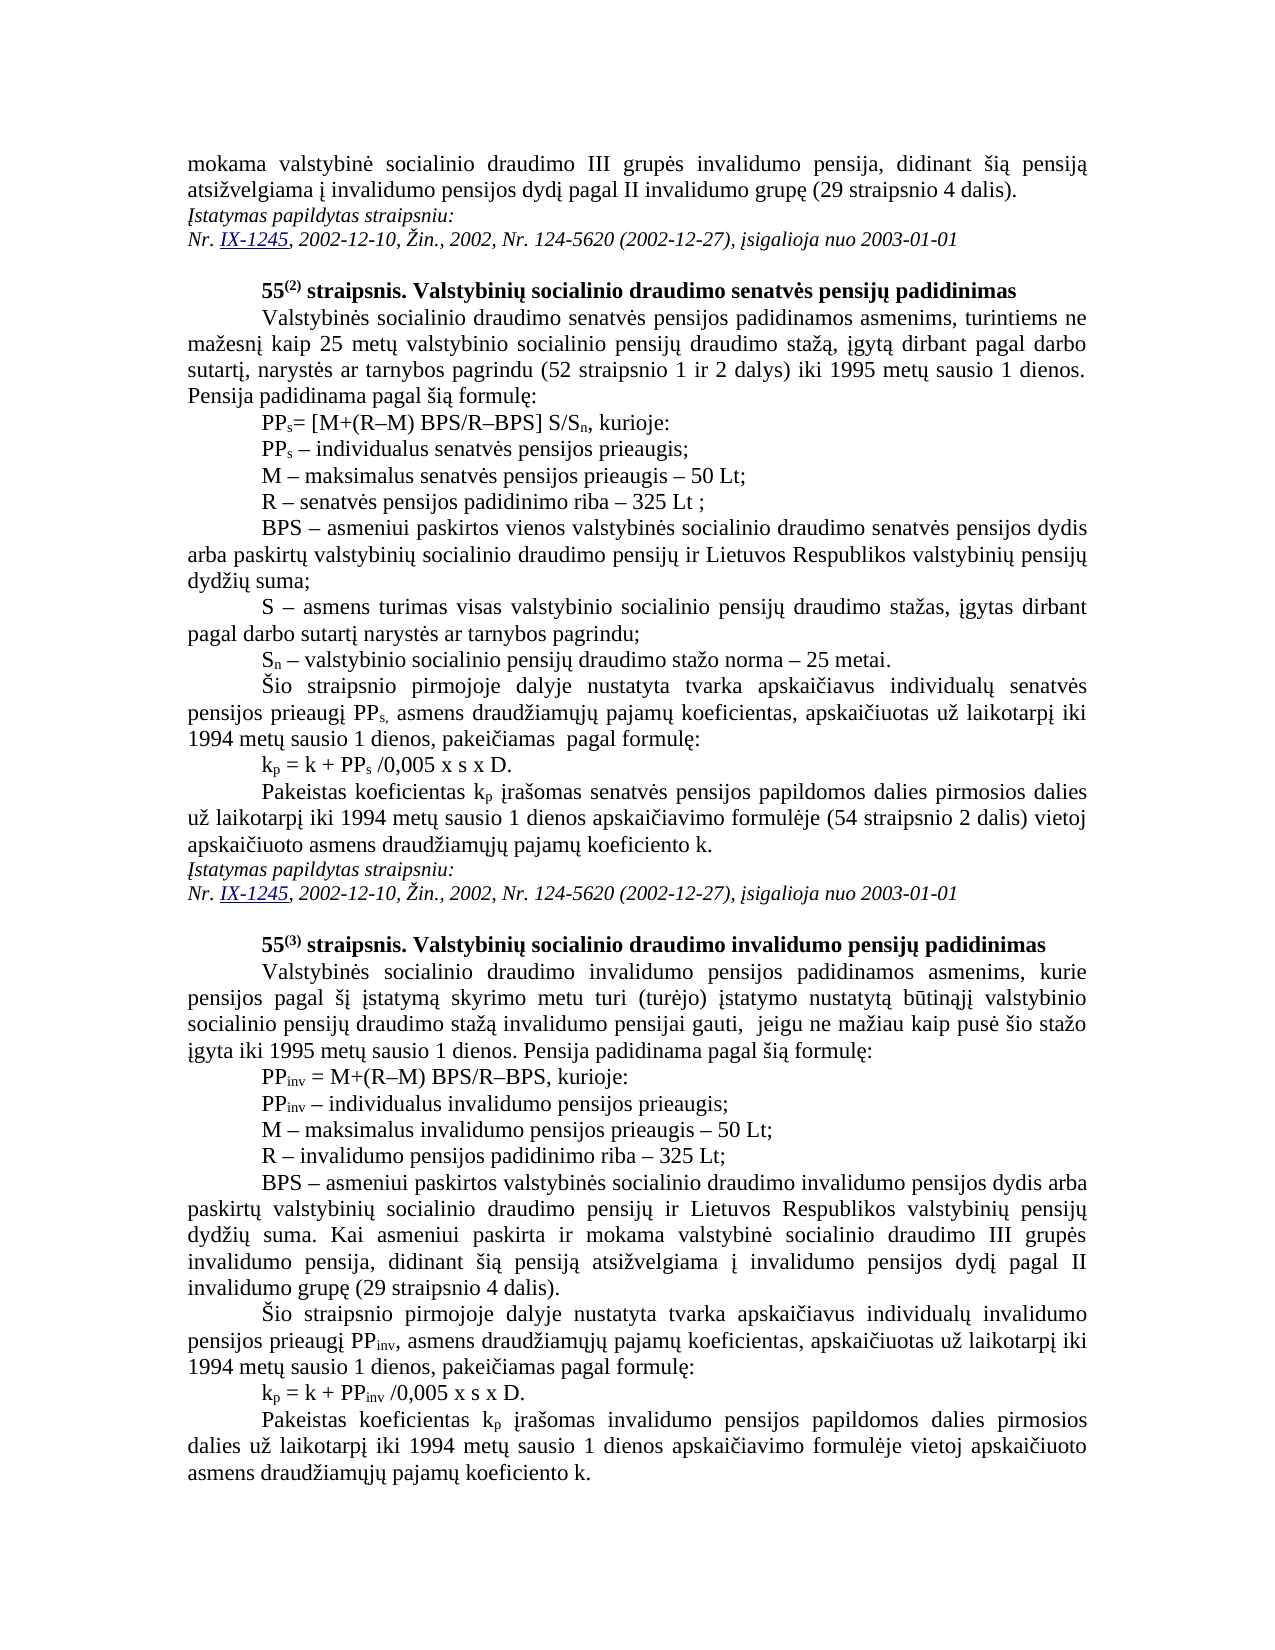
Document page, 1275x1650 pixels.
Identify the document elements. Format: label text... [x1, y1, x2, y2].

text Įstatymas papildytas straipsniu: [187, 857, 1088, 881]
text R – invalidumo pensijos padidinimo riba – 325 Lt; [187, 1142, 1088, 1169]
text mokama valstybinė socialinio draudimo III grupės invalidumo pensija, didinant šią pensiją atsižvelgiama į invalidumo pensijos dydį pagal II invalidumo grupę (29 straipsnio 4 dalis). [187, 150, 1088, 203]
text PPinv – individualus invalidumo pensijos prieaugis; [187, 1089, 1088, 1116]
text 55(2) straipsnis. Valstybinių socialinio draudimo senatvės pensijų padidinimas [187, 277, 1088, 303]
text Valstybinės socialinio draudimo invalidumo pensijos padidinamos asmenims, kurie pensijos pagal šį įstatymą skyrimo metu turi (turėjo) įstatymo nustatytą būtinąjį valstybinio socialinio pensijų draudimo stažą invalidumo pensijai gauti, jeigu ne mažiau kaip pusė šio stažo įgyta iki 1995 metų sausio 1 dienos. Pensija padidinama pagal šią formulę: [187, 958, 1088, 1063]
text Sn – valstybinio socialinio pensijų draudimo stažo norma – 25 metai. [187, 646, 1088, 672]
text 55(3) straipsnis. Valstybinių socialinio draudimo invalidumo pensijų padidinimas [187, 931, 1088, 958]
text Šio straipsnio pirmojoje dalyje nustatyta tvarka apskaičiavus individualų invalidumo pensijos prieaugį PPinv, asmens draudžiamųjų pajamų koeficientas, apskaičiuotas už laikotarpį iki 1994 metų sausio 1 dienos, pakeičiamas pagal formulę: [187, 1300, 1088, 1379]
text M – maksimalus senatvės pensijos prieaugis – 50 Lt; [187, 462, 1088, 488]
text R – senatvės pensijos padidinimo riba – 325 Lt ; [187, 488, 1088, 514]
text Valstybinės socialinio draudimo senatvės pensijos padidinamos asmenims, turintiems ne mažesnį kaip 25 metų valstybinio socialinio pensijų draudimo stažą, įgytą dirbant pagal darbo sutartį, narystės ar tarnybos pagrindu (52 straipsnio 1 ir 2 dalys) iki 1995 metų sausio 1 dienos. Pensija padidinama pagal šią formulę: [187, 303, 1088, 409]
text Pakeistas koeficientas kp įrašomas invalidumo pensijos papildomos dalies pirmosios dalies už laikotarpį iki 1994 metų sausio 1 dienos apskaičiavimo formulėje vietoj apskaičiuoto asmens draudžiamųjų pajamų koeficiento k. [187, 1406, 1088, 1485]
text Nr. IX-1245, 2002-12-10, Žin., 2002, Nr. 124-5620 (2002-12-27), įsigalioja nuo 2003-01-01 [187, 881, 1088, 905]
text Įstatymas papildytas straipsniu: [187, 203, 1088, 227]
text BPS – asmeniui paskirtos valstybinės socialinio draudimo invalidumo pensijos dydis arba paskirtų valstybinių socialinio draudimo pensijų ir Lietuvos Respublikos valstybinių pensijų dydžių suma. Kai asmeniui paskirta ir mokama valstybinė socialinio draudimo III grupės invalidumo pensija, didinant šią pensiją atsižvelgiama į invalidumo pensijos dydį pagal II invalidumo grupę (29 straipsnio 4 dalis). [187, 1169, 1088, 1300]
text PPs= [M+(R–M) BPS/R–BPS] S/Sn, kurioje: [187, 409, 1088, 435]
text Šio straipsnio pirmojoje dalyje nustatyta tvarka apskaičiavus individualų senatvės pensijos prieaugį PPs, asmens draudžiamųjų pajamų koeficientas, apskaičiuotas už laikotarpį iki 1994 metų sausio 1 dienos, pakeičiamas pagal formulę: [187, 672, 1088, 752]
text S – asmens turimas visas valstybinio socialinio pensijų draudimo stažas, įgytas dirbant pagal darbo sutartį narystės ar tarnybos pagrindu; [187, 593, 1088, 646]
text BPS – asmeniui paskirtos vienos valstybinės socialinio draudimo senatvės pensijos dydis arba paskirtų valstybinių socialinio draudimo pensijų ir Lietuvos Respublikos valstybinių pensijų dydžių suma; [187, 514, 1088, 593]
text PPs – individualus senatvės pensijos prieaugis; [187, 435, 1088, 462]
text Pakeistas koeficientas kp įrašomas senatvės pensijos papildomos dalies pirmosios dalies už laikotarpį iki 1994 metų sausio 1 dienos apskaičiavimo formulėje (54 straipsnio 2 dalis) vietoj apskaičiuoto asmens draudžiamųjų pajamų koeficiento k. [187, 778, 1088, 857]
text kp = k + PPinv /0,005 x s x D. [187, 1379, 1088, 1406]
text M – maksimalus invalidumo pensijos prieaugis – 50 Lt; [187, 1116, 1088, 1142]
text Nr. IX-1245, 2002-12-10, Žin., 2002, Nr. 124-5620 (2002-12-27), įsigalioja nuo 2003-01-01 [187, 227, 1088, 251]
text PPinv = M+(R–M) BPS/R–BPS, kurioje: [187, 1063, 1088, 1089]
text kp = k + PPs /0,005 x s x D. [187, 752, 1088, 778]
